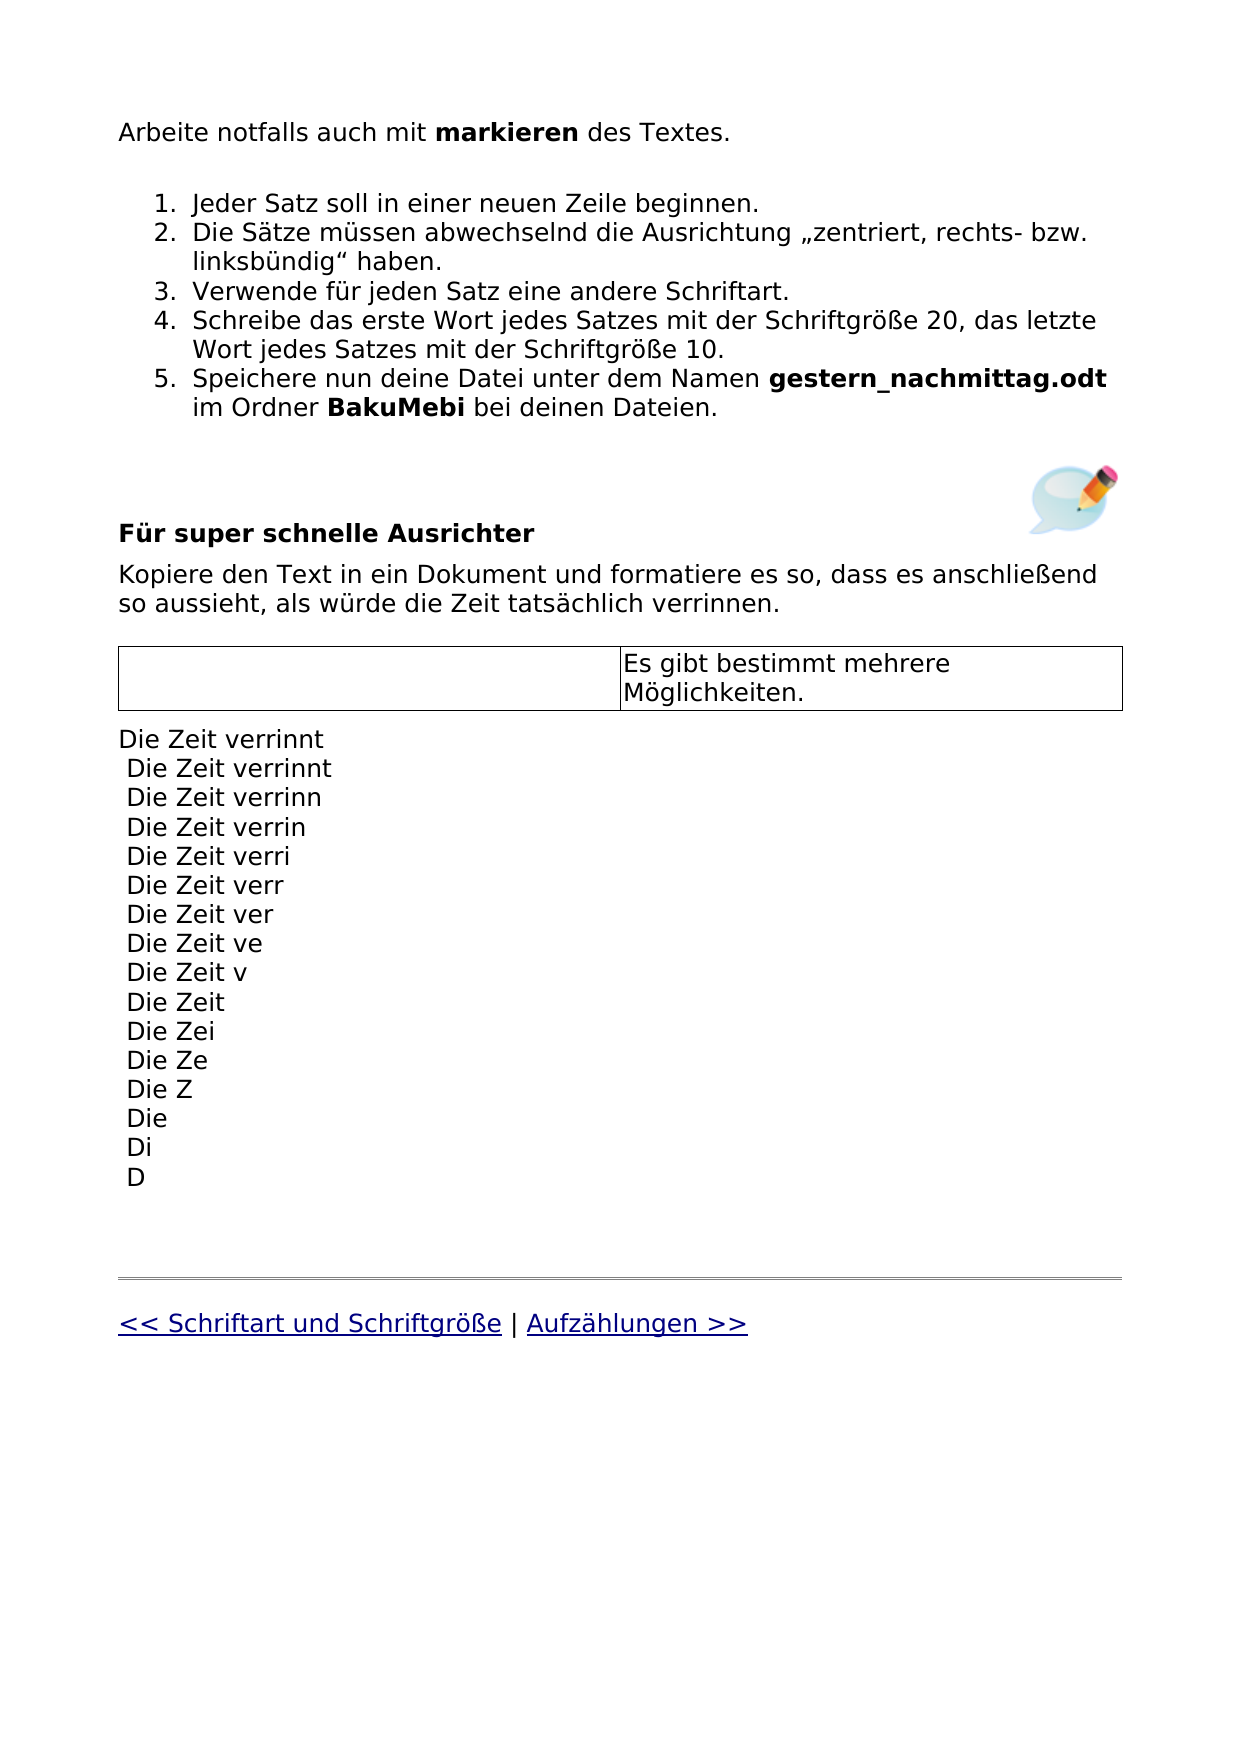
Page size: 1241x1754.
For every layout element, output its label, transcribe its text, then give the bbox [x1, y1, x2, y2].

text Kopiere den Text in ein Dokument und formatiere es so, dass es anschließend so aussieht, als würde die Zeit tatsächlich verrinnen. [118, 560, 1122, 619]
table_header Es gibt bestimmt mehrere Möglichkeiten. [621, 647, 1122, 710]
text << Schriftart und Schriftgröße | Aufzählungen >> [118, 1309, 1122, 1338]
table_header [119, 647, 620, 710]
list Speichere nun deine Datei unter dem Namen gestern_nachmittag.odt im Ordner BakuMebi bei deinen Dateien. [177, 364, 1122, 423]
text Die Zeit verrinnt Die Zeit verrinnt Die Zeit verrinn Die Zeit verrin Die Zeit verri Die Zeit verr Die Zeit ver Die Zeit ve Die Zeit v Die Zeit Die Zei Die Ze Die Z Die Di D [118, 725, 1122, 1250]
list Schreibe das erste Wort jedes Satzes mit der Schriftgröße 20, das letzte Wort jedes Satzes mit der Schriftgröße 10. [177, 306, 1122, 364]
text Arbeite notfalls auch mit markieren des Textes. [118, 118, 1122, 147]
list Jeder Satz soll in einer neuen Zeile beginnen. [177, 189, 1122, 218]
list Verwende für jeden Satz eine andere Schriftart. [177, 277, 1122, 306]
subtitle Für super schnelle Ausrichter [118, 519, 1022, 548]
picture [1022, 452, 1123, 552]
list Die Sätze müssen abwechselnd die Ausrichtung „zentriert, rechts- bzw. linksbündig“ haben. [177, 218, 1122, 277]
